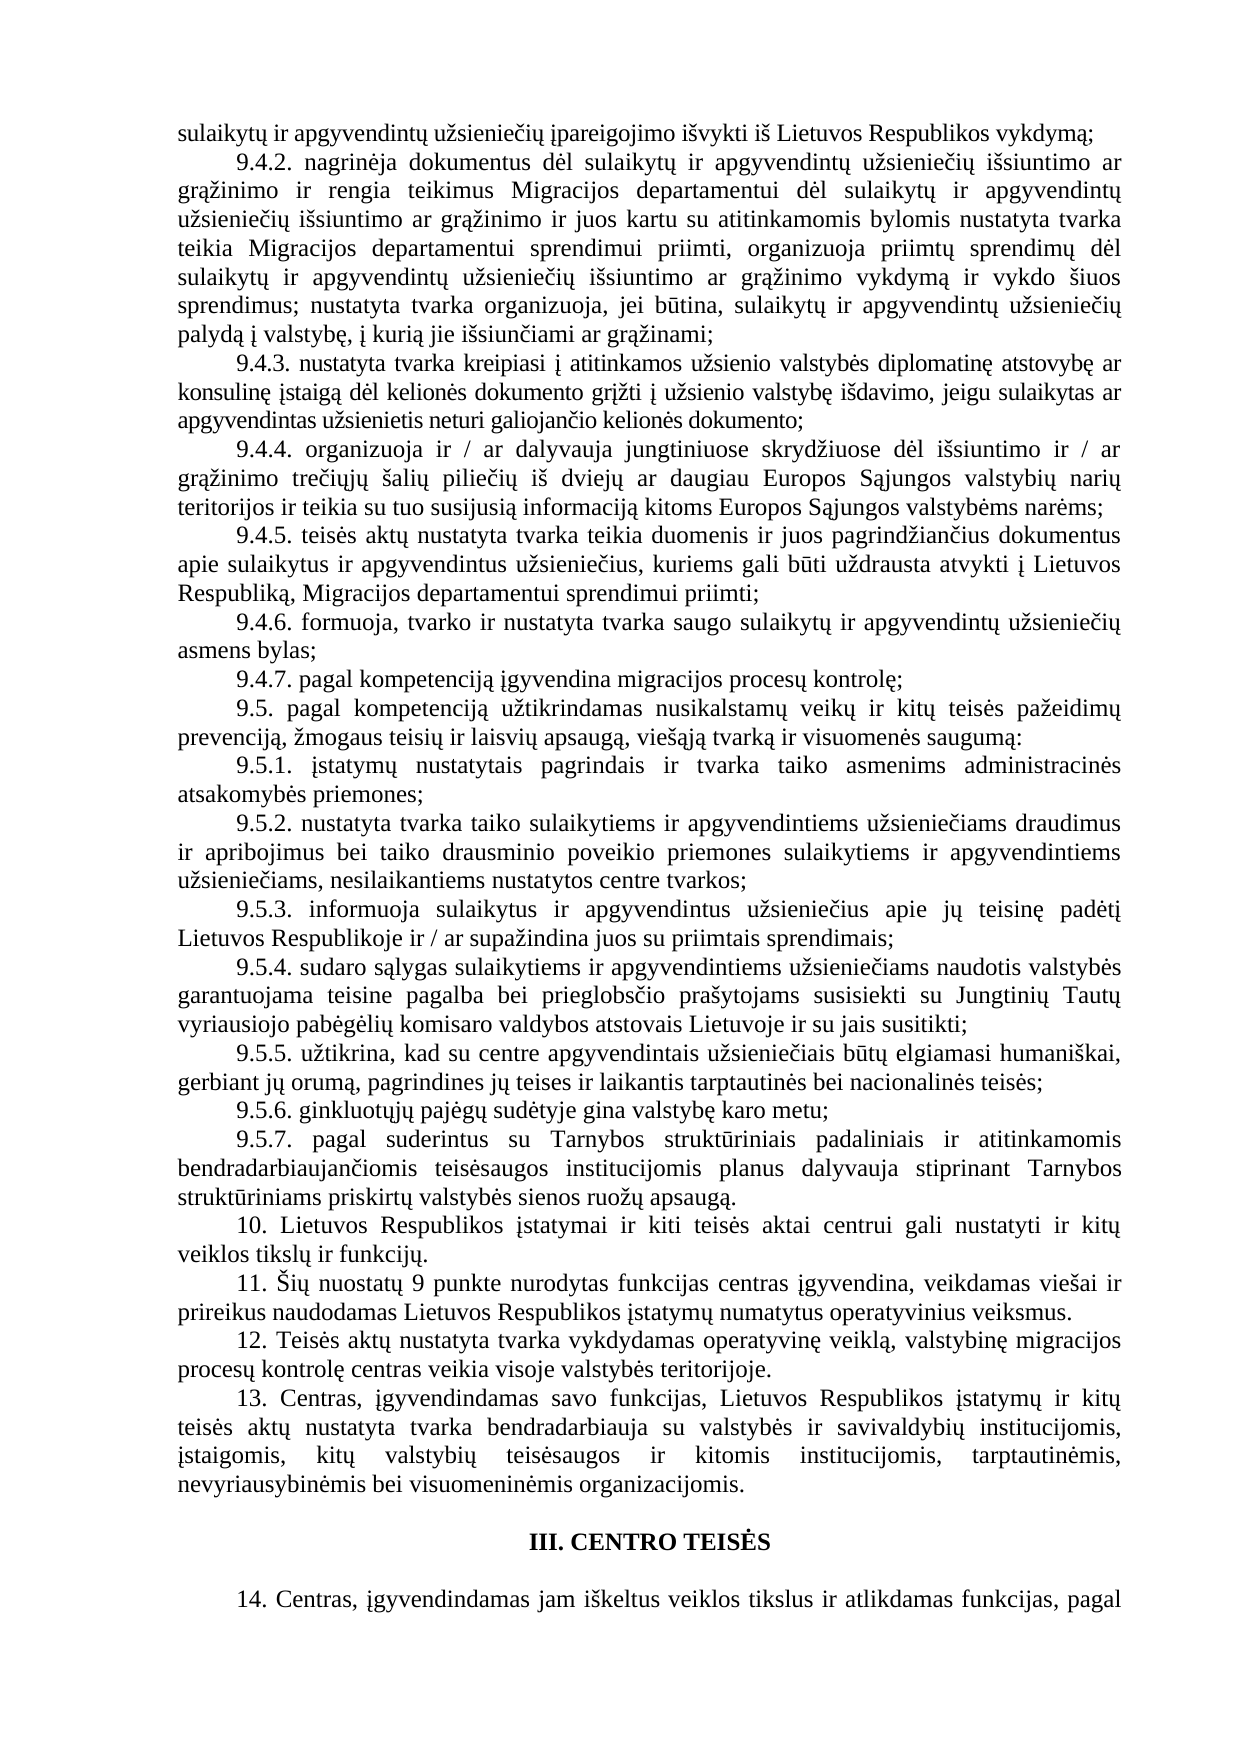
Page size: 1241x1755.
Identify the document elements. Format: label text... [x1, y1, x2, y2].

text 13. Centras, įgyvendindamas savo funkcijas, Lietuvos Respublikos įstatymų ir kitų teisės aktų nustatyta tvarka bendradarbiauja su valstybės ir savivaldybių institucijomis, įstaigomis, kitų valstybių teisėsaugos ir kitomis institucijomis, tarptautinėmis, nevyriausybinėmis bei visuomeninėmis organizacijomis. [177, 1383, 1122, 1498]
text 9.4.4. organizuoja ir / ar dalyvauja jungtiniuose skrydžiuose dėl išsiuntimo ir / ar grąžinimo trečiųjų šalių piliečių iš dviejų ar daugiau Europos Sąjungos valstybių narių teritorijos ir teikia su tuo susijusią informaciją kitoms Europos Sąjungos valstybėms narėms; [177, 434, 1122, 521]
text 11. Šių nuostatų 9 punkte nurodytas funkcijas centras įgyvendina, veikdamas viešai ir prireikus naudodamas Lietuvos Respublikos įstatymų numatytus operatyvinius veiksmus. [177, 1268, 1122, 1326]
text 9.5.1. įstatymų nustatytais pagrindais ir tvarka taiko asmenims administracinės atsakomybės priemones; [177, 751, 1122, 808]
text 9.4.3. nustatyta tvarka kreipiasi į atitinkamos užsienio valstybės diplomatinę atstovybę ar konsulinę įstaigą dėl kelionės dokumento grįžti į užsienio valstybę išdavimo, jeigu sulaikytas ar apgyvendintas užsienietis neturi galiojančio kelionės dokumento; [177, 348, 1122, 434]
text sulaikytų ir apgyvendintų užsieniečių įpareigojimo išvykti iš Lietuvos Respublikos vykdymą; [177, 118, 1122, 147]
text 9.5.5. užtikrina, kad su centre apgyvendintais užsieniečiais būtų elgiamasi humaniškai, gerbiant jų orumą, pagrindines jų teises ir laikantis tarptautinės bei nacionalinės teisės; [177, 1038, 1122, 1096]
text 9.4.2. nagrinėja dokumentus dėl sulaikytų ir apgyvendintų užsieniečių išsiuntimo ar grąžinimo ir rengia teikimus Migracijos departamentui dėl sulaikytų ir apgyvendintų užsieniečių išsiuntimo ar grąžinimo ir juos kartu su atitinkamomis bylomis nustatyta tvarka teikia Migracijos departamentui sprendimui priimti, organizuoja priimtų sprendimų dėl sulaikytų ir apgyvendintų užsieniečių išsiuntimo ar grąžinimo vykdymą ir vykdo šiuos sprendimus; nustatyta tvarka organizuoja, jei būtina, sulaikytų ir apgyvendintų užsieniečių palydą į valstybę, į kurią jie išsiunčiami ar grąžinami; [177, 147, 1122, 348]
text 9.4.5. teisės aktų nustatyta tvarka teikia duomenis ir juos pagrindžiančius dokumentus apie sulaikytus ir apgyvendintus užsieniečius, kuriems gali būti uždrausta atvykti į Lietuvos Respubliką, Migracijos departamentui sprendimui priimti; [177, 521, 1122, 607]
text 12. Teisės aktų nustatyta tvarka vykdydamas operatyvinę veiklą, valstybinę migracijos procesų kontrolę centras veikia visoje valstybės teritorijoje. [177, 1326, 1122, 1383]
text 9.5. pagal kompetenciją užtikrindamas nusikalstamų veikų ir kitų teisės pažeidimų prevenciją, žmogaus teisių ir laisvių apsaugą, viešąją tvarką ir visuomenės saugumą: [177, 693, 1122, 751]
text 9.5.2. nustatyta tvarka taiko sulaikytiems ir apgyvendintiems užsieniečiams draudimus ir apribojimus bei taiko drausminio poveikio priemones sulaikytiems ir apgyvendintiems užsieniečiams, nesilaikantiems nustatytos centre tvarkos; [177, 808, 1122, 894]
text 9.5.4. sudaro sąlygas sulaikytiems ir apgyvendintiems užsieniečiams naudotis valstybės garantuojama teisine pagalba bei prieglobsčio prašytojams susisiekti su Jungtinių Tautų vyriausiojo pabėgėlių komisaro valdybos atstovais Lietuvoje ir su jais susitikti; [177, 952, 1122, 1038]
text 10. Lietuvos Respublikos įstatymai ir kiti teisės aktai centrui gali nustatyti ir kitų veiklos tikslų ir funkcijų. [177, 1211, 1122, 1268]
text 9.5.7. pagal suderintus su Tarnybos struktūriniais padaliniais ir atitinkamomis bendradarbiaujančiomis teisėsaugos institucijomis planus dalyvauja stiprinant Tarnybos struktūriniams priskirtų valstybės sienos ruožų apsaugą. [177, 1124, 1122, 1211]
text 9.5.3. informuoja sulaikytus ir apgyvendintus užsieniečius apie jų teisinę padėtį Lietuvos Respublikoje ir / ar supažindina juos su priimtais sprendimais; [177, 894, 1122, 952]
text 9.4.6. formuoja, tvarko ir nustatyta tvarka saugo sulaikytų ir apgyvendintų užsieniečių asmens bylas; [177, 607, 1122, 664]
text 9.5.6. ginkluotųjų pajėgų sudėtyje gina valstybę karo metu; [177, 1096, 1122, 1124]
text III. CENTRO TEISĖS [177, 1527, 1122, 1556]
text 14. Centras, įgyvendindamas jam iškeltus veiklos tikslus ir atlikdamas funkcijas, pagal [177, 1584, 1122, 1613]
text 9.4.7. pagal kompetenciją įgyvendina migracijos procesų kontrolę; [177, 664, 1122, 693]
